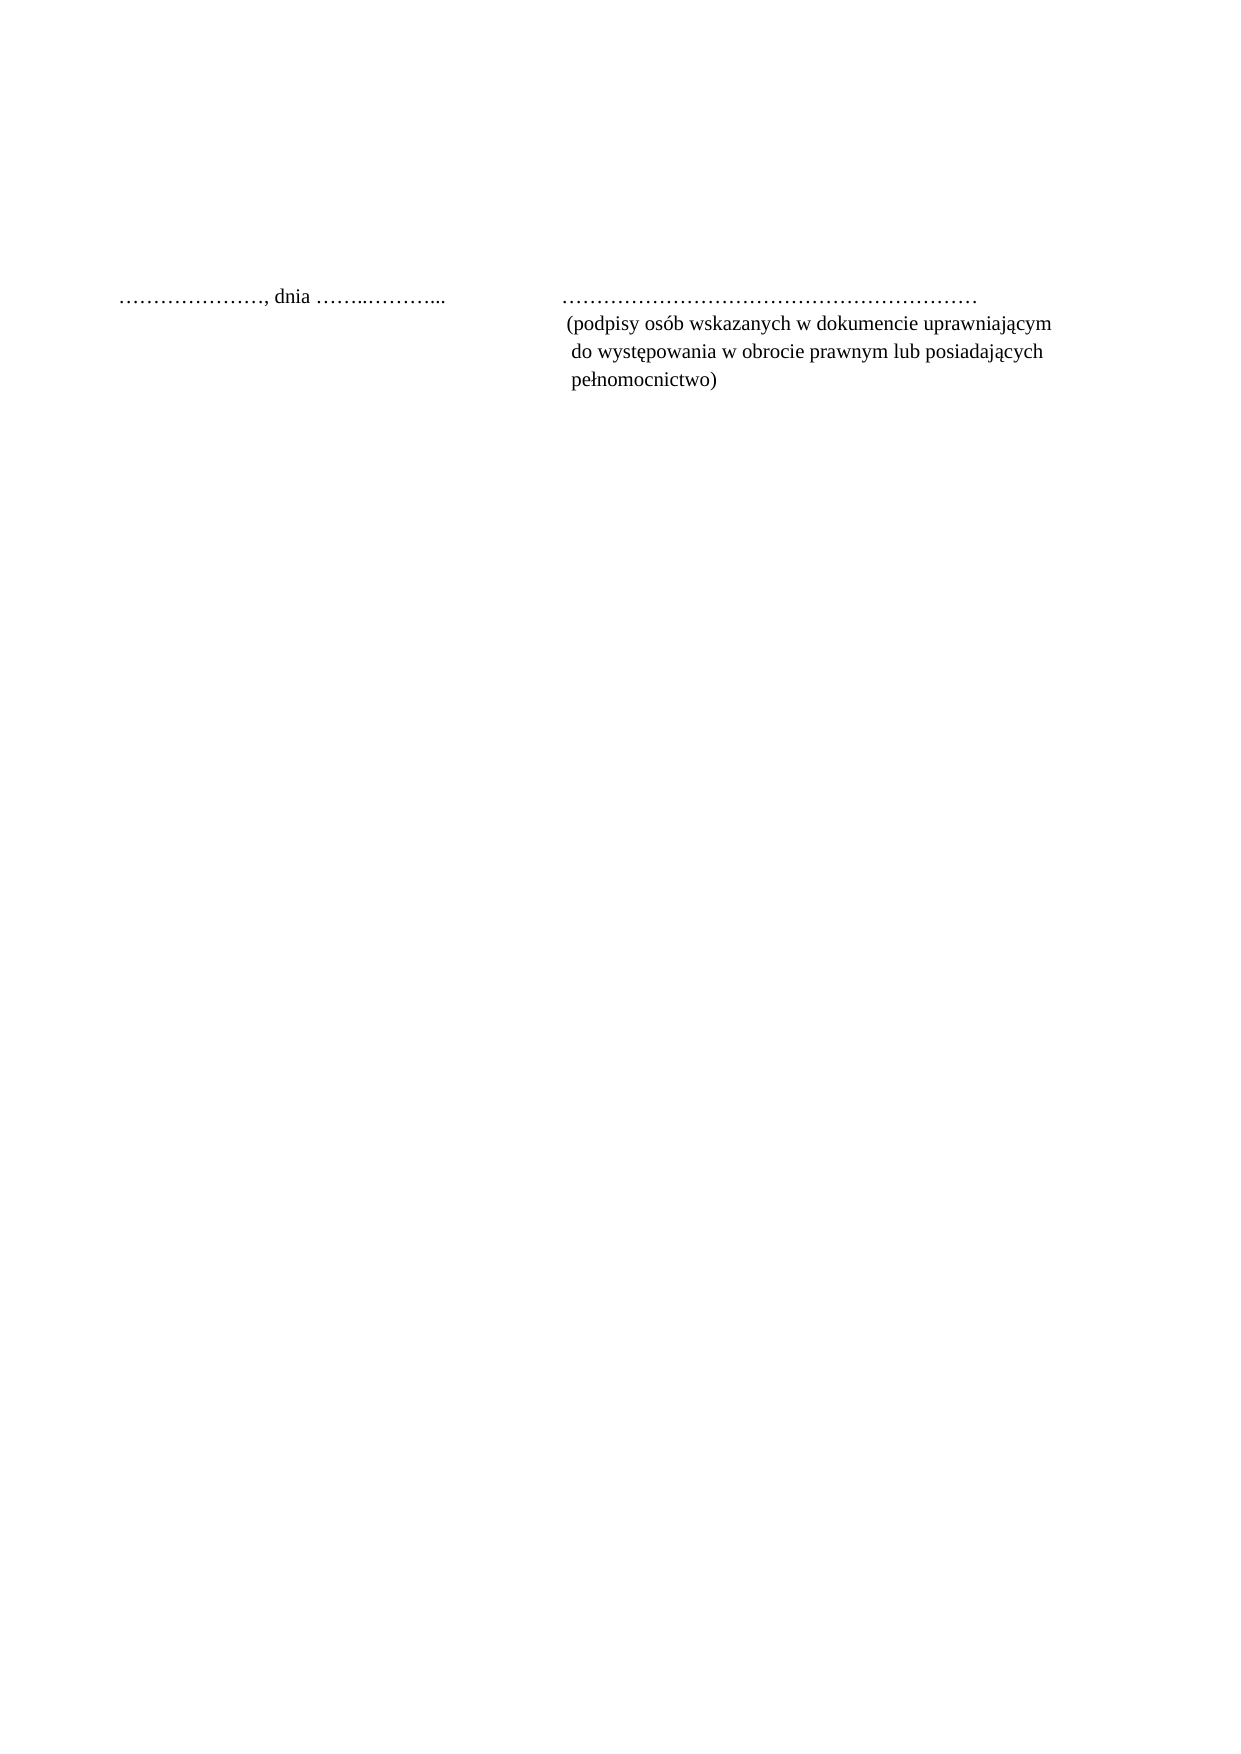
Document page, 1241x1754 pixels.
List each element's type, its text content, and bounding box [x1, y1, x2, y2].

text (podpisy osób wskazanych w dokumencie uprawniającym [118, 311, 1122, 335]
text do występowania w obrocie prawnym lub posiadających [118, 339, 1122, 363]
text pełnomocnictwo) [118, 367, 1122, 391]
text …………………, dnia ……..………... …………………………………………………… [118, 284, 1122, 308]
